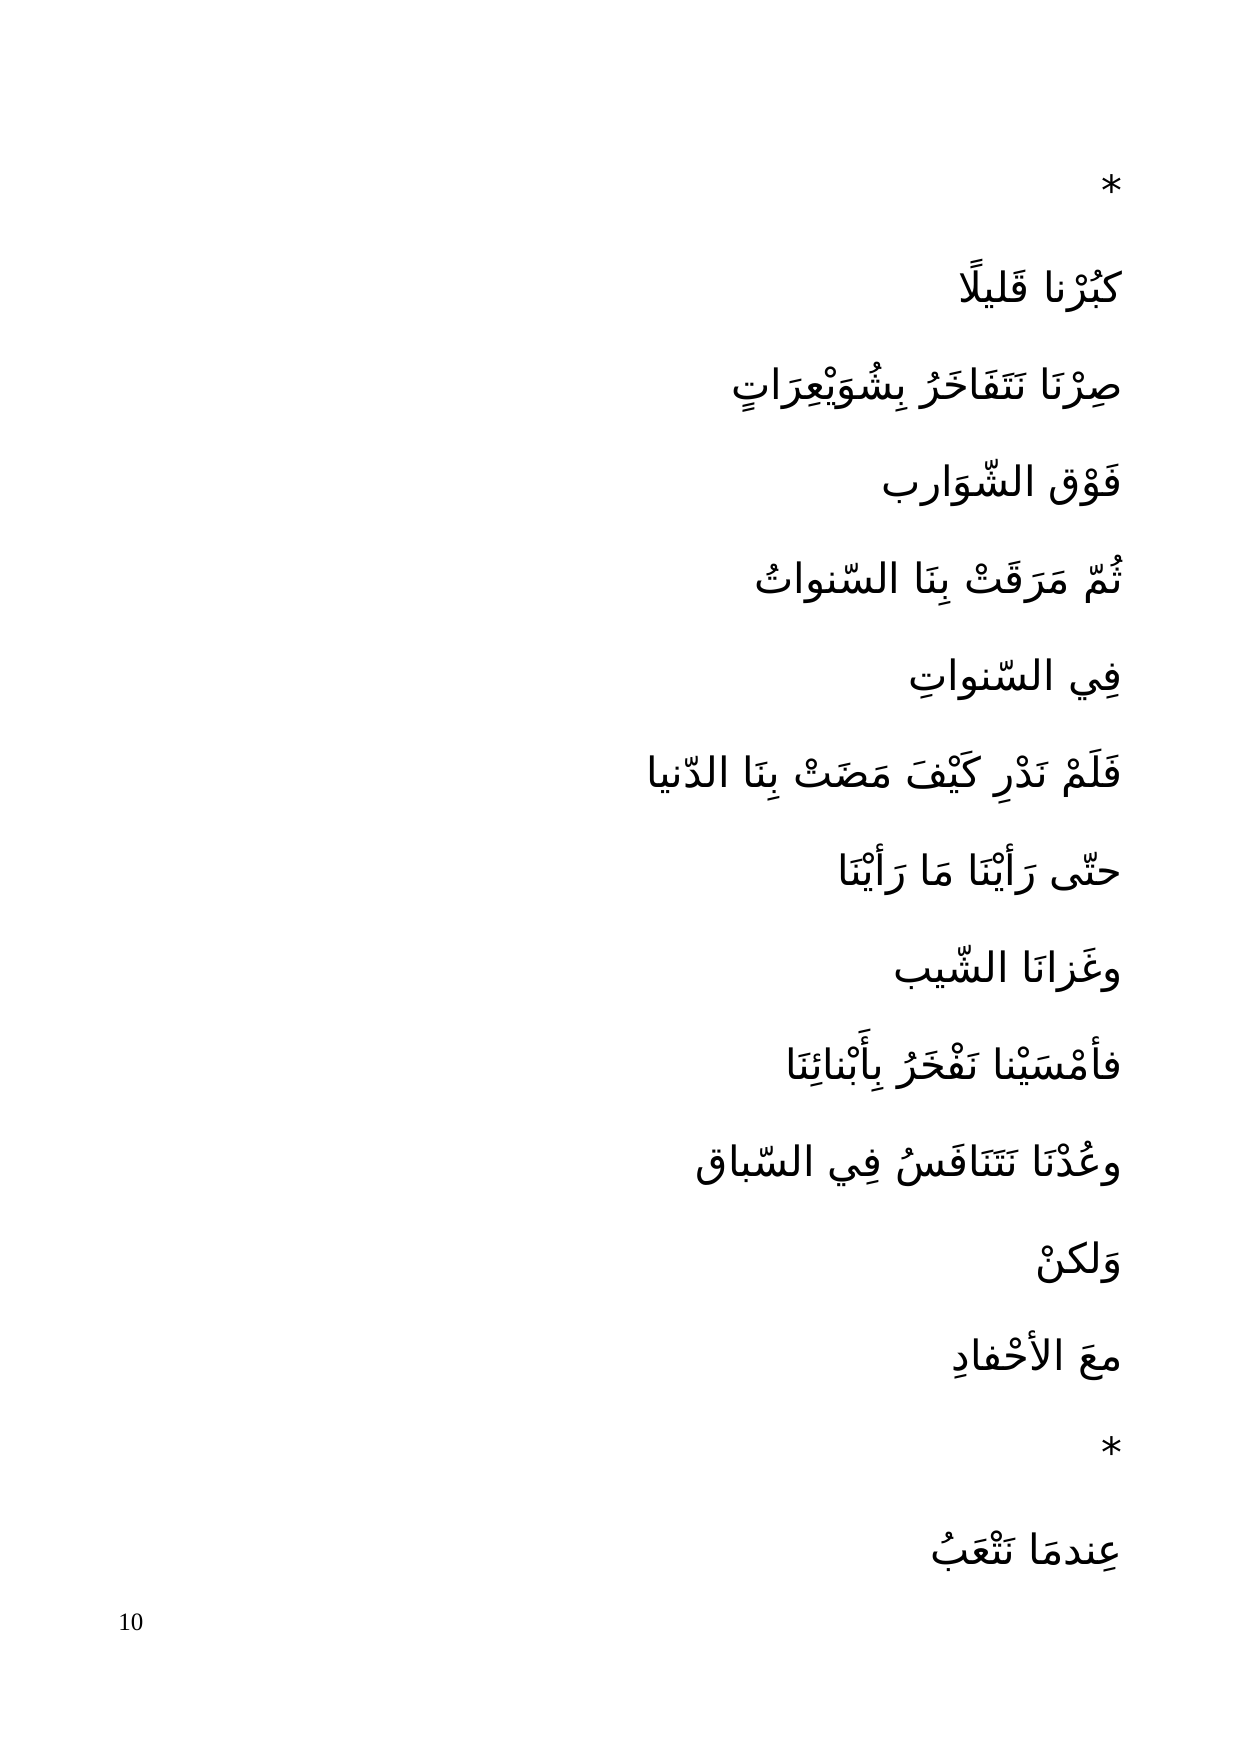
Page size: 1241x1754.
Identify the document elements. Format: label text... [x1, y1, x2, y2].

text فَوْق الشّوَارب [118, 458, 1122, 506]
text حتّى رَأيْنَا مَا رَأيْنَا [118, 846, 1122, 895]
text وعُدْنَا نَتَنَافَسُ فِي السّباق [118, 1137, 1122, 1186]
text فِي السّنواتِ [118, 652, 1122, 701]
text فَلَمْ نَدْرِ كَيْفَ مَضَتْ بِنَا الدّنيا [118, 749, 1122, 798]
text وَلكنْ [118, 1234, 1122, 1283]
text كبُرْنا قَليلًا [118, 264, 1122, 312]
text وغَزانَا الشّيب [118, 943, 1122, 992]
text عِندمَا نَتْعَبُ [118, 1526, 1122, 1574]
text ثُمّ مَرَقَتْ بِنَا السّنواتُ [118, 555, 1122, 603]
text معَ الأحْفادِ [118, 1332, 1122, 1380]
text * [118, 167, 1122, 215]
text * [118, 1429, 1122, 1477]
text صِرْنَا نَتَفَاخَرُ بِشُوَيْعِرَاتٍ [118, 361, 1122, 409]
text فأمْسَيْنا نَفْخَرُ بِأَبْنائِنَا [118, 1040, 1122, 1089]
